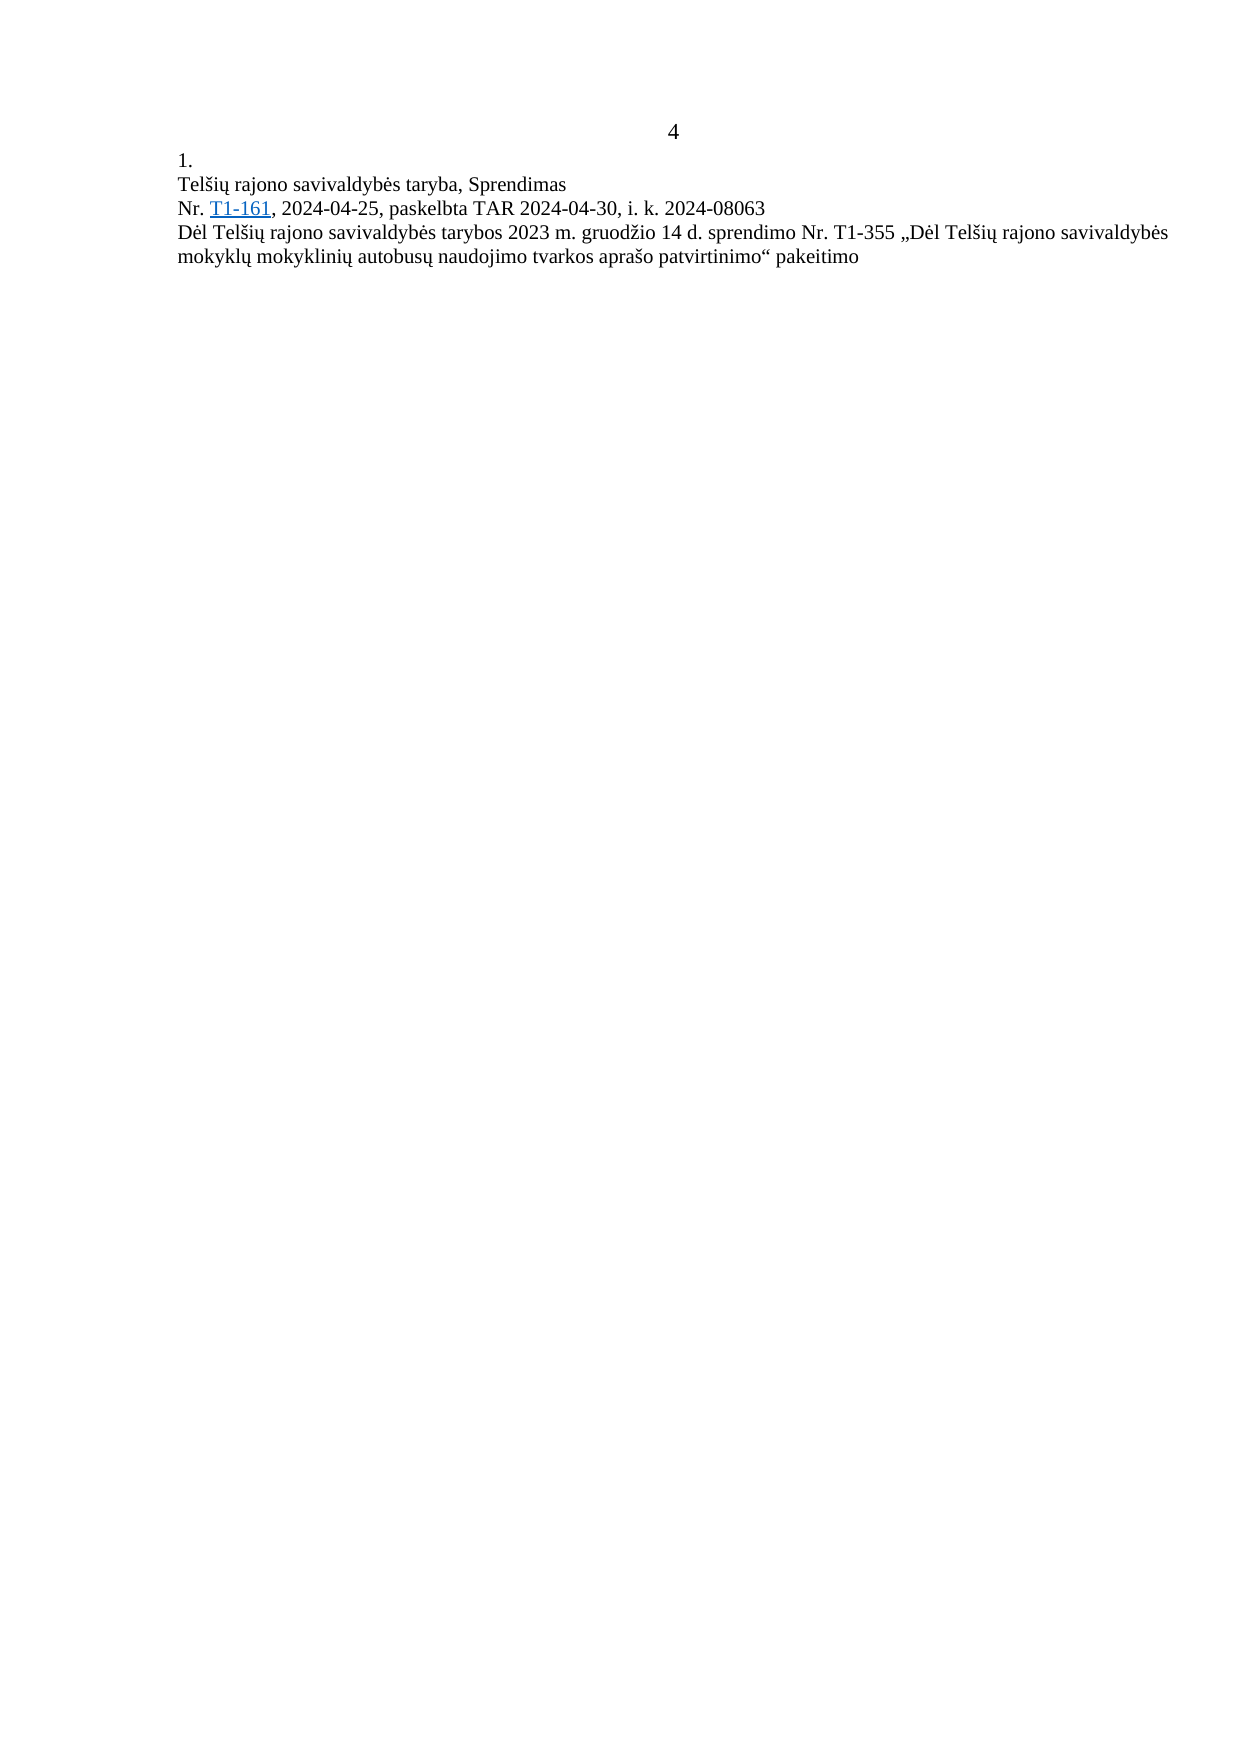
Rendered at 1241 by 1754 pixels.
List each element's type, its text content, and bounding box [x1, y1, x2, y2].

text Dėl Telšių rajono savivaldybės tarybos 2023 m. gruodžio 14 d. sprendimo Nr. T1-355 „Dėl Telšių rajono savivaldybės mokyklų mokyklinių autobusų naudojimo tvarkos aprašo patvirtinimo“ pakeitimo [177, 220, 1169, 268]
text Telšių rajono savivaldybės taryba, Sprendimas [177, 172, 1169, 196]
text 1. [177, 148, 1169, 172]
text Nr. T1-161, 2024-04-25, paskelbta TAR 2024-04-30, i. k. 2024-08063 [177, 196, 1169, 220]
